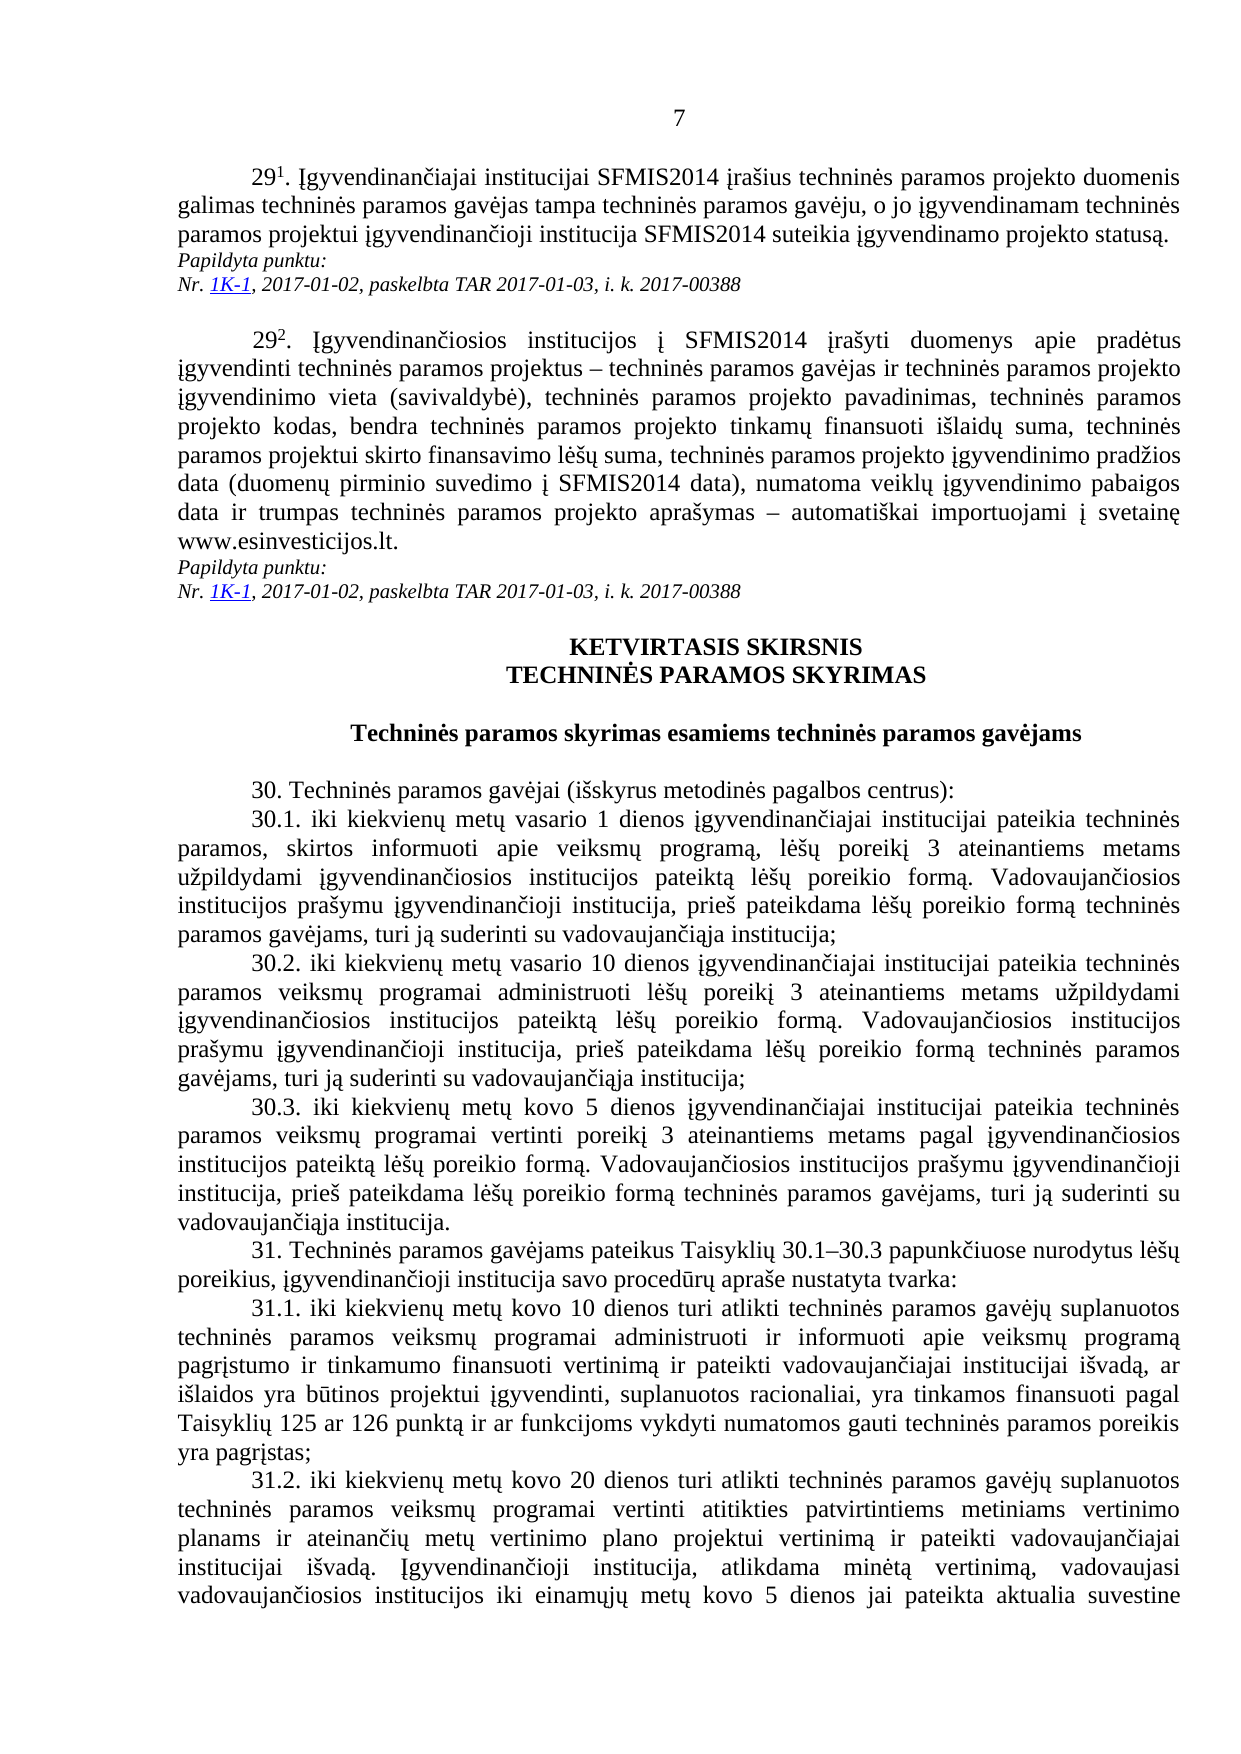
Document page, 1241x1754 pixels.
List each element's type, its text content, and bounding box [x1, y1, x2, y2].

text 292. Įgyvendinančiosios institucijos į SFMIS2014 įrašyti duomenys apie pradėtus įgyvendinti techninės paramos projektus – techninės paramos gavėjas ir techninės paramos projekto įgyvendinimo vieta (savivaldybė), techninės paramos projekto pavadinimas, techninės paramos projekto kodas, bendra techninės paramos projekto tinkamų finansuoti išlaidų suma, techninės paramos projektui skirto finansavimo lėšų suma, techninės paramos projekto įgyvendinimo pradžios data (duomenų pirminio suvedimo į SFMIS2014 data), numatoma veiklų įgyvendinimo pabaigos data ir trumpas techninės paramos projekto aprašymas – automatiškai importuojami į svetainę www.esinvesticijos.lt. [177, 325, 1181, 555]
text 31. Techninės paramos gavėjams pateikus Taisyklių 30.1–30.3 papunkčiuose nurodytus lėšų poreikius, įgyvendinančioji institucija savo procedūrų apraše nustatyta tvarka: [177, 1235, 1181, 1293]
text Techninės paramos skyrimas esamiems techninės paramos gavėjams [177, 718, 1181, 747]
text Papildyta punktu: [177, 555, 1181, 579]
text Nr. 1K-1, 2017-01-02, paskelbta TAR 2017-01-03, i. k. 2017-00388 [177, 272, 1181, 296]
text 30.3. iki kiekvienų metų kovo 5 dienos įgyvendinančiajai institucijai pateikia techninės paramos veiksmų programai vertinti poreikį 3 ateinantiems metams pagal įgyvendinančiosios institucijos pateiktą lėšų poreikio formą. Vadovaujančiosios institucijos prašymu įgyvendinančioji institucija, prieš pateikdama lėšų poreikio formą techninės paramos gavėjams, turi ją suderinti su vadovaujančiąja institucija. [177, 1092, 1181, 1235]
text 30.2. iki kiekvienų metų vasario 10 dienos įgyvendinančiajai institucijai pateikia techninės paramos veiksmų programai administruoti lėšų poreikį 3 ateinantiems metams užpildydami įgyvendinančiosios institucijos pateiktą lėšų poreikio formą. Vadovaujančiosios institucijos prašymu įgyvendinančioji institucija, prieš pateikdama lėšų poreikio formą techninės paramos gavėjams, turi ją suderinti su vadovaujančiąja institucija; [177, 948, 1181, 1092]
text 291. Įgyvendinančiajai institucijai SFMIS2014 įrašius techninės paramos projekto duomenis galimas techninės paramos gavėjas tampa techninės paramos gavėju, o jo įgyvendinamam techninės paramos projektui įgyvendinančioji institucija SFMIS2014 suteikia įgyvendinamo projekto statusą. [177, 162, 1181, 248]
text Nr. 1K-1, 2017-01-02, paskelbta TAR 2017-01-03, i. k. 2017-00388 [177, 579, 1181, 603]
text KETVIRTASIS SKIRSNIS [177, 632, 1181, 660]
text 30. Techninės paramos gavėjai (išskyrus metodinės pagalbos centrus): [177, 775, 1181, 804]
text 30.1. iki kiekvienų metų vasario 1 dienos įgyvendinančiajai institucijai pateikia techninės paramos, skirtos informuoti apie veiksmų programą, lėšų poreikį 3 ateinantiems metams užpildydami įgyvendinančiosios institucijos pateiktą lėšų poreikio formą. Vadovaujančiosios institucijos prašymu įgyvendinančioji institucija, prieš pateikdama lėšų poreikio formą techninės paramos gavėjams, turi ją suderinti su vadovaujančiąja institucija; [177, 804, 1181, 948]
text Papildyta punktu: [177, 248, 1181, 272]
text 31.1. iki kiekvienų metų kovo 10 dienos turi atlikti techninės paramos gavėjų suplanuotos techninės paramos veiksmų programai administruoti ir informuoti apie veiksmų programą pagrįstumo ir tinkamumo finansuoti vertinimą ir pateikti vadovaujančiajai institucijai išvadą, ar išlaidos yra būtinos projektui įgyvendinti, suplanuotos racionaliai, yra tinkamos finansuoti pagal Taisyklių 125 ar 126 punktą ir ar funkcijoms vykdyti numatomos gauti techninės paramos poreikis yra pagrįstas; [177, 1293, 1181, 1465]
text 31.2. iki kiekvienų metų kovo 20 dienos turi atlikti techninės paramos gavėjų suplanuotos techninės paramos veiksmų programai vertinti atitikties patvirtintiems metiniams vertinimo planams ir ateinančių metų vertinimo plano projektui vertinimą ir pateikti vadovaujančiajai institucijai išvadą. Įgyvendinančioji institucija, atlikdama minėtą vertinimą, vadovaujasi vadovaujančiosios institucijos iki einamųjų metų kovo 5 dienos jai pateikta aktualia suvestine [177, 1465, 1181, 1609]
text TECHNINĖS PARAMOS SKYRIMAS [177, 660, 1181, 689]
